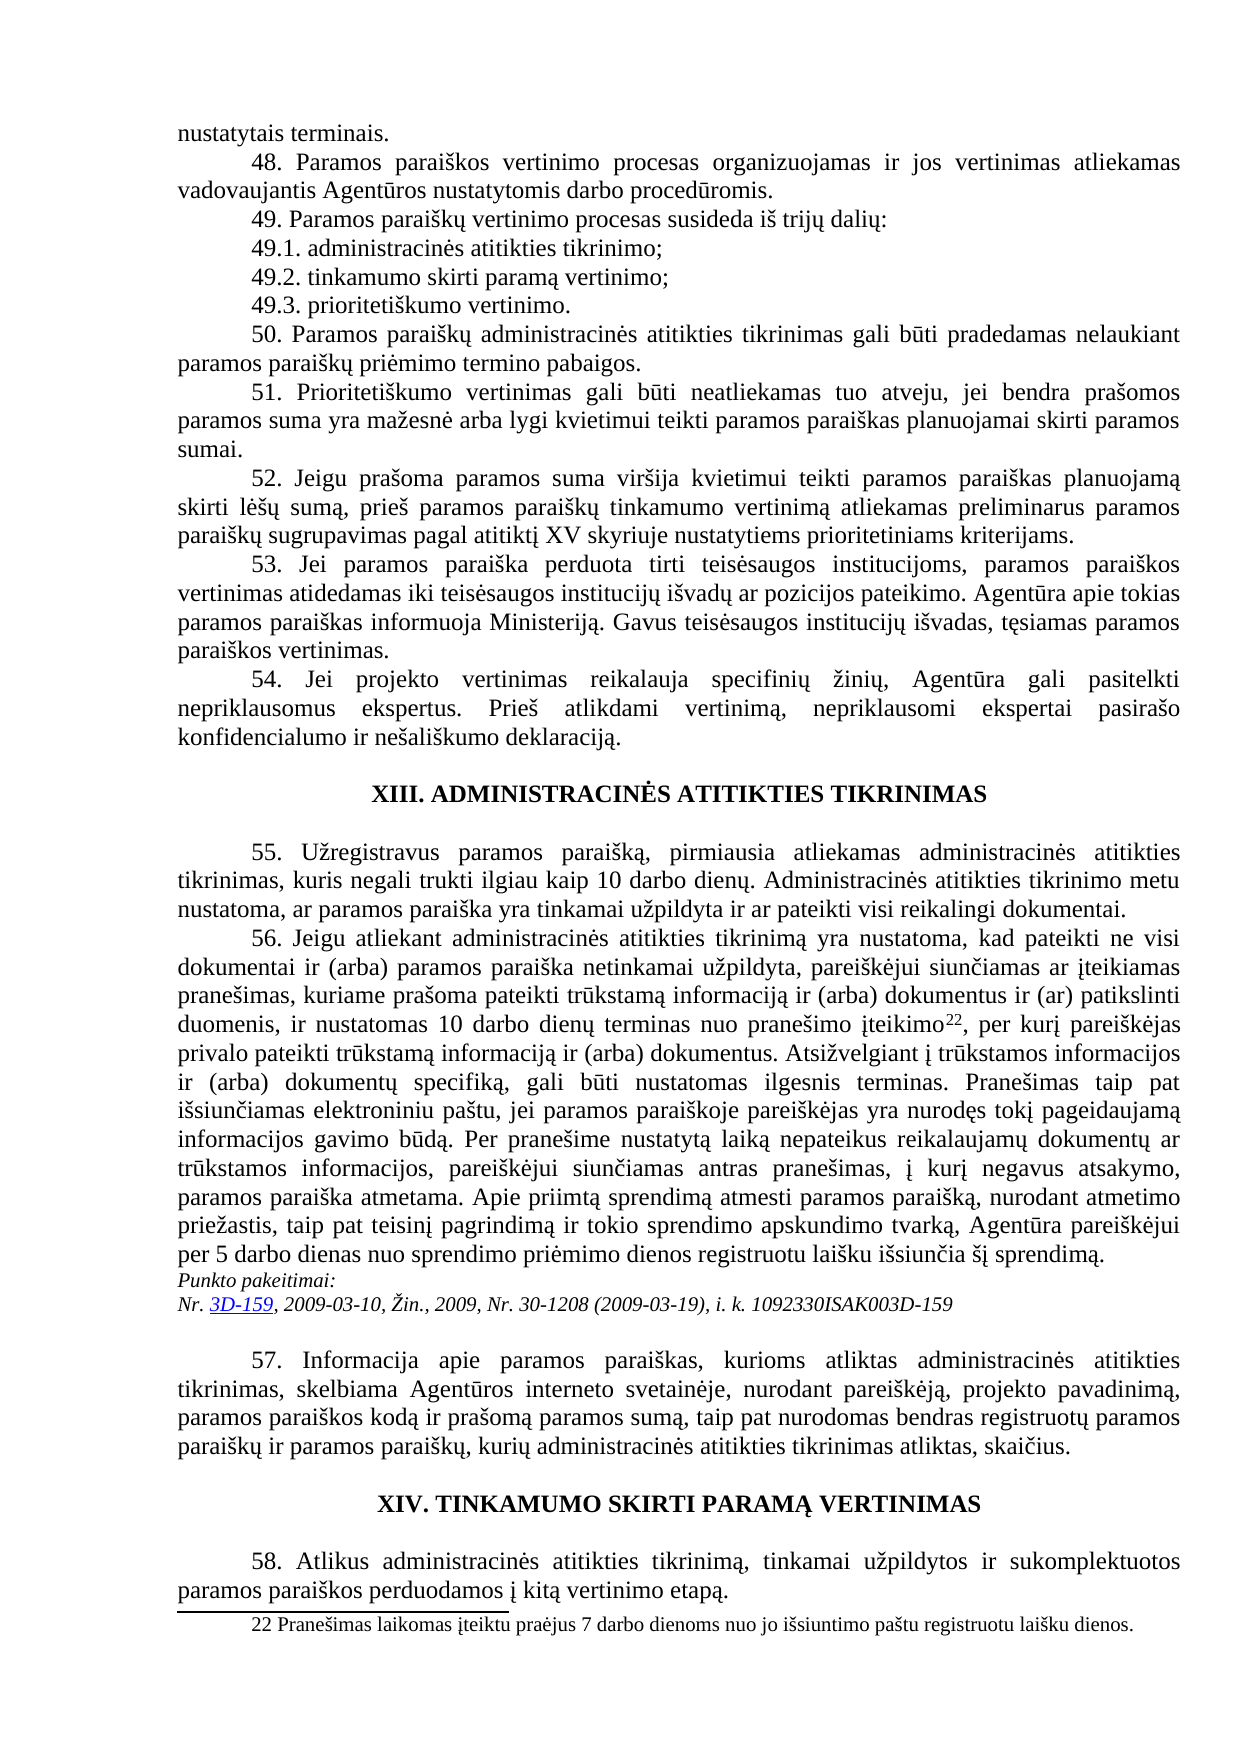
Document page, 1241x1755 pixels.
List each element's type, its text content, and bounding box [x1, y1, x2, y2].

text 48. Paramos paraiškos vertinimo procesas organizuojamas ir jos vertinimas atliekamas vadovaujantis Agentūros nustatytomis darbo procedūromis. [177, 147, 1181, 204]
text 57. Informacija apie paramos paraiškas, kurioms atliktas administracinės atitikties tikrinimas, skelbiama Agentūros interneto svetainėje, nurodant pareiškėją, projekto pavadinimą, paramos paraiškos kodą ir prašomą paramos sumą, taip pat nurodomas bendras registruotų paramos paraiškų ir paramos paraiškų, kurių administracinės atitikties tikrinimas atliktas, skaičius. [177, 1345, 1181, 1460]
text XIII. ADMINISTRACINĖS ATITIKTIES TIKRINIMAS [177, 779, 1181, 808]
text nustatytais terminais. [177, 118, 1181, 147]
text XIV. TINKAMUMO SKIRTI PARAMĄ VERTINIMAS [177, 1489, 1181, 1517]
text 56. Jeigu atliekant administracinės atitikties tikrinimą yra nustatoma, kad pateikti ne visi dokumentai ir (arba) paramos paraiška netinkamai užpildyta, pareiškėjui siunčiamas ar įteikiamas pranešimas, kuriame prašoma pateikti trūkstamą informaciją ir (arba) dokumentus ir (ar) patikslinti duomenis, ir nustatomas 10 darbo dienų terminas nuo pranešimo įteikimo, per kurį pareiškėjas privalo pateikti trūkstamą informaciją ir (arba) dokumentus. Atsižvelgiant į trūkstamos informacijos ir (arba) dokumentų specifiką, gali būti nustatomas ilgesnis terminas. Pranešimas taip pat išsiunčiamas elektroniniu paštu, jei paramos paraiškoje pareiškėjas yra nurodęs tokį pageidaujamą informacijos gavimo būdą. Per pranešime nustatytą laiką nepateikus reikalaujamų dokumentų ar trūkstamos informacijos, pareiškėjui siunčiamas antras pranešimas, į kurį negavus atsakymo, paramos paraiška atmetama. Apie priimtą sprendimą atmesti paramos paraišką, nurodant atmetimo priežastis, taip pat teisinį pagrindimą ir tokio sprendimo apskundimo tvarką, Agentūra pareiškėjui per 5 darbo dienas nuo sprendimo priėmimo dienos registruotu laišku išsiunčia šį sprendimą. [177, 923, 1181, 1268]
text 54. Jei projekto vertinimas reikalauja specifinių žinių, Agentūra gali pasitelkti nepriklausomus ekspertus. Prieš atlikdami vertinimą, nepriklausomi ekspertai pasirašo konfidencialumo ir nešališkumo deklaraciją. [177, 664, 1181, 751]
text 50. Paramos paraiškų administracinės atitikties tikrinimas gali būti pradedamas nelaukiant paramos paraiškų priėmimo termino pabaigos. [177, 319, 1181, 377]
text Pranešimas laikomas įteiktu praėjus 7 darbo dienoms nuo jo išsiuntimo paštu registruotu laišku dienos. [177, 1612, 1181, 1636]
text 55. Užregistravus paramos paraišką, pirmiausia atliekamas administracinės atitikties tikrinimas, kuris negali trukti ilgiau kaip 10 darbo dienų. Administracinės atitikties tikrinimo metu nustatoma, ar paramos paraiška yra tinkamai užpildyta ir ar pateikti visi reikalingi dokumentai. [177, 837, 1181, 923]
text 58. Atlikus administracinės atitikties tikrinimą, tinkamai užpildytos ir sukomplektuotos paramos paraiškos perduodamos į kitą vertinimo etapą. [177, 1546, 1181, 1604]
text 49.1. administracinės atitikties tikrinimo; [177, 233, 1181, 262]
text 53. Jei paramos paraiška perduota tirti teisėsaugos institucijoms, paramos paraiškos vertinimas atidedamas iki teisėsaugos institucijų išvadų ar pozicijos pateikimo. Agentūra apie tokias paramos paraiškas informuoja Ministeriją. Gavus teisėsaugos institucijų išvadas, tęsiamas paramos paraiškos vertinimas. [177, 549, 1181, 664]
text Nr. 3D-159, 2009-03-10, Žin., 2009, Nr. 30-1208 (2009-03-19), i. k. 1092330ISAK003D-159 [177, 1292, 1181, 1316]
text Punkto pakeitimai: [177, 1268, 1181, 1292]
text 52. Jeigu prašoma paramos suma viršija kvietimui teikti paramos paraiškas planuojamą skirti lėšų sumą, prieš paramos paraiškų tinkamumo vertinimą atliekamas preliminarus paramos paraiškų sugrupavimas pagal atitiktį XV skyriuje nustatytiems prioritetiniams kriterijams. [177, 463, 1181, 549]
text 51. Prioritetiškumo vertinimas gali būti neatliekamas tuo atveju, jei bendra prašomos paramos suma yra mažesnė arba lygi kvietimui teikti paramos paraiškas planuojamai skirti paramos sumai. [177, 377, 1181, 463]
text 49.3. prioritetiškumo vertinimo. [177, 291, 1181, 319]
text 49. Paramos paraiškų vertinimo procesas susideda iš trijų dalių: [177, 204, 1181, 233]
text 49.2. tinkamumo skirti paramą vertinimo; [177, 262, 1181, 291]
